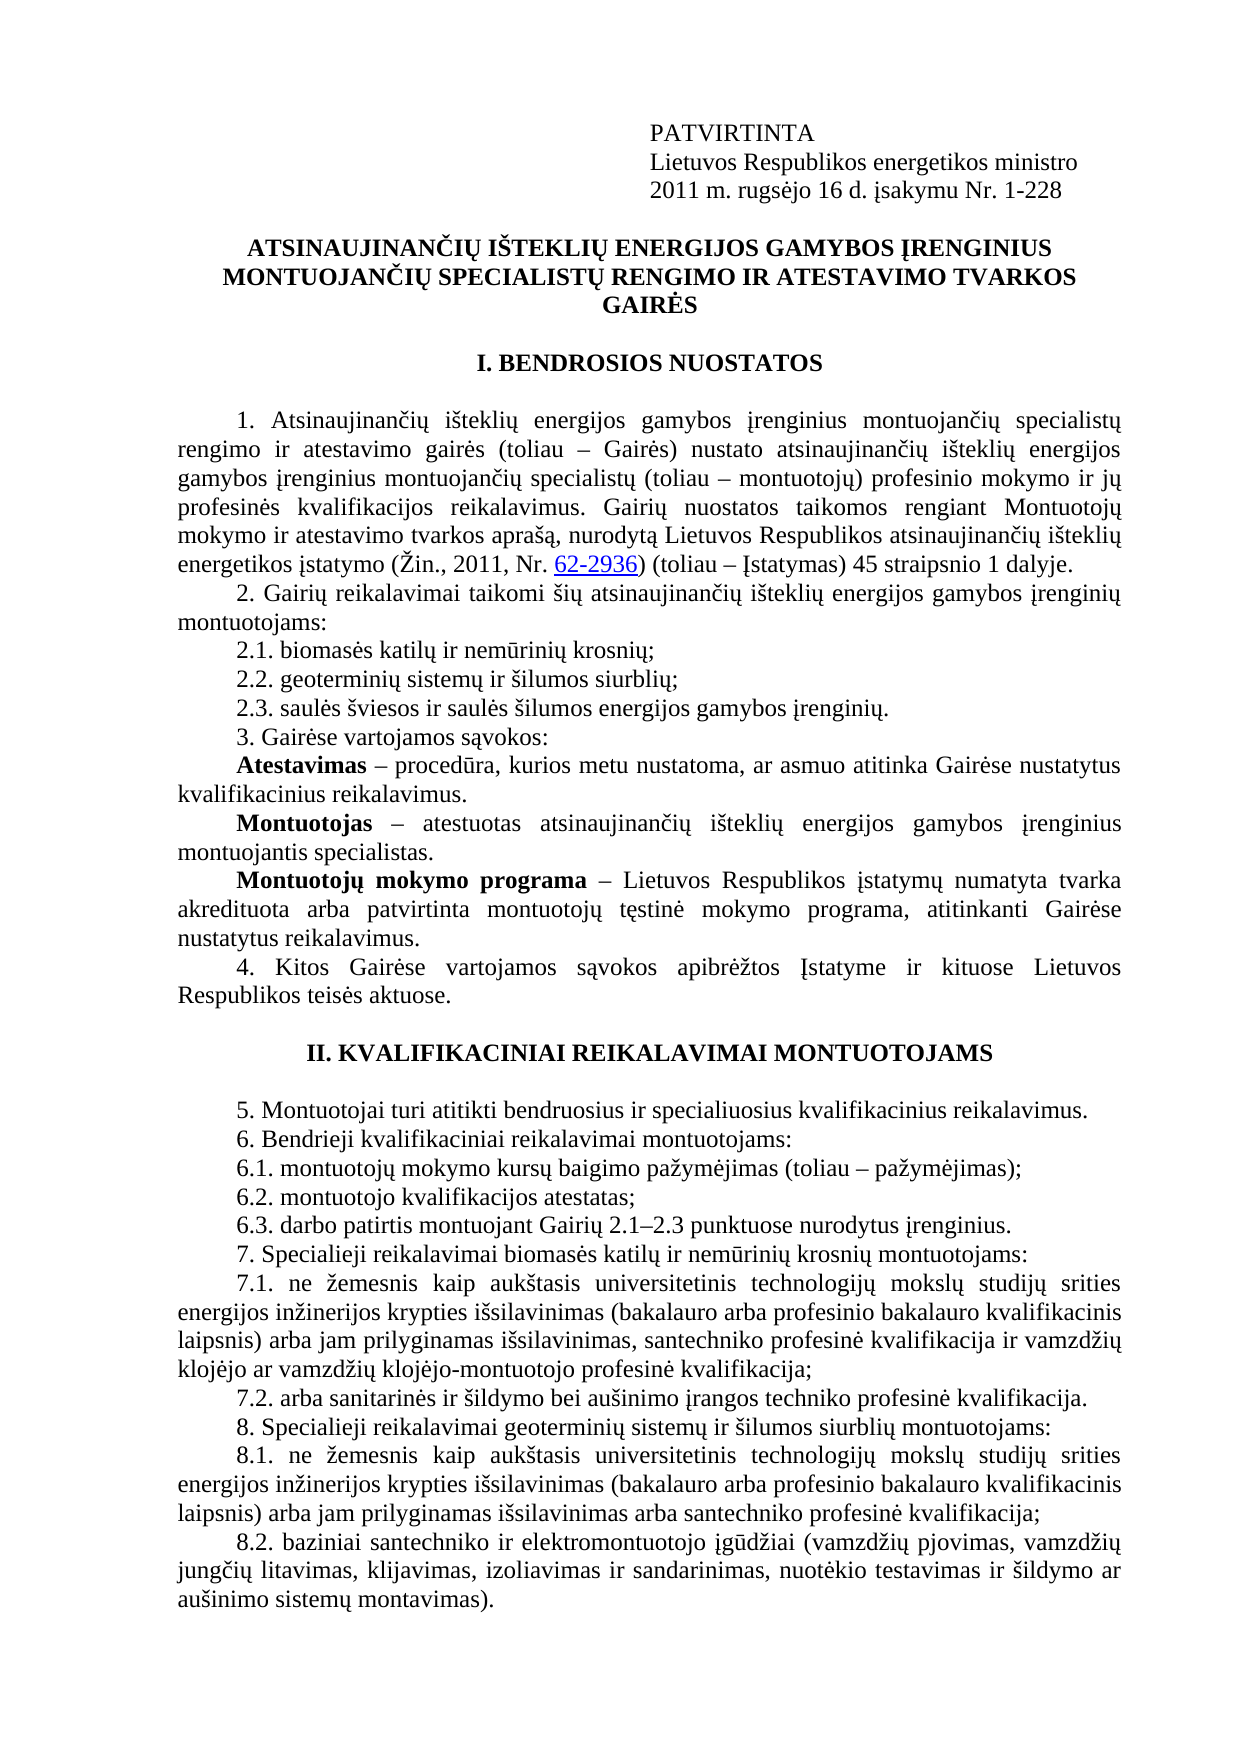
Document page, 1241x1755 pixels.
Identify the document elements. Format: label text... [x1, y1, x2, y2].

text II. KVALIFIKACINIAI REIKALAVIMAI MONTUOTOJAMS [177, 1038, 1122, 1067]
text 6. Bendrieji kvalifikaciniai reikalavimai montuotojams: [177, 1124, 1122, 1153]
text ATSINAUJINANČIŲ IŠTEKLIŲ ENERGIJOS GAMYBOS ĮRENGINIUS MONTUOJANČIŲ SPECIALISTŲ RENGIMO IR ATESTAVIMO TVARKOS GAIRĖS [177, 233, 1122, 319]
text 1. Atsinaujinančių išteklių energijos gamybos įrenginius montuojančių specialistų rengimo ir atestavimo gairės (toliau – Gairės) nustato atsinaujinančių išteklių energijos gamybos įrenginius montuojančių specialistų (toliau – montuotojų) profesinio mokymo ir jų profesinės kvalifikacijos reikalavimus. Gairių nuostatos taikomos rengiant Montuotojų mokymo ir atestavimo tvarkos aprašą, nurodytą Lietuvos Respublikos atsinaujinančių išteklių energetikos įstatymo (Žin., 2011, Nr. 62-2936) (toliau – Įstatymas) 45 straipsnio 1 dalyje. [177, 406, 1122, 578]
text 5. Montuotojai turi atitikti bendruosius ir specialiuosius kvalifikacinius reikalavimus. [177, 1096, 1122, 1124]
text 6.1. montuotojų mokymo kursų baigimo pažymėjimas (toliau – pažymėjimas); [177, 1153, 1122, 1182]
text 8. Specialieji reikalavimai geoterminių sistemų ir šilumos siurblių montuotojams: [177, 1412, 1122, 1441]
text 3. Gairėse vartojamos sąvokos: [177, 722, 1122, 751]
text 2.3. saulės šviesos ir saulės šilumos energijos gamybos įrenginių. [177, 693, 1122, 722]
text Lietuvos Respublikos energetikos ministro [649, 147, 1122, 176]
text 7. Specialieji reikalavimai biomasės katilų ir nemūrinių krosnių montuotojams: [177, 1239, 1122, 1268]
text 8.2. baziniai santechniko ir elektromontuotojo įgūdžiai (vamzdžių pjovimas, vamzdžių jungčių litavimas, klijavimas, izoliavimas ir sandarinimas, nuotėkio testavimas ir šildymo ar aušinimo sistemų montavimas). [177, 1527, 1122, 1613]
text I. BENDROSIOS NUOSTATOS [177, 348, 1122, 377]
text Montuotojų mokymo programa – Lietuvos Respublikos įstatymų numatyta tvarka akredituota arba patvirtinta montuotojų tęstinė mokymo programa, atitinkanti Gairėse nustatytus reikalavimus. [177, 866, 1122, 952]
text 6.3. darbo patirtis montuojant Gairių 2.1–2.3 punktuose nurodytus įrenginius. [177, 1211, 1122, 1239]
text 2.2. geoterminių sistemų ir šilumos siurblių; [177, 664, 1122, 693]
text 8.1. ne žemesnis kaip aukštasis universitetinis technologijų mokslų studijų srities energijos inžinerijos krypties išsilavinimas (bakalauro arba profesinio bakalauro kvalifikacinis laipsnis) arba jam prilyginamas išsilavinimas arba santechniko profesinė kvalifikacija; [177, 1441, 1122, 1527]
text Atestavimas – procedūra, kurios metu nustatoma, ar asmuo atitinka Gairėse nustatytus kvalifikacinius reikalavimus. [177, 751, 1122, 808]
text 7.1. ne žemesnis kaip aukštasis universitetinis technologijų mokslų studijų srities energijos inžinerijos krypties išsilavinimas (bakalauro arba profesinio bakalauro kvalifikacinis laipsnis) arba jam prilyginamas išsilavinimas, santechniko profesinė kvalifikacija ir vamzdžių klojėjo ar vamzdžių klojėjo-montuotojo profesinė kvalifikacija; [177, 1268, 1122, 1383]
text 2. Gairių reikalavimai taikomi šių atsinaujinančių išteklių energijos gamybos įrenginių montuotojams: [177, 578, 1122, 636]
text 2.1. biomasės katilų ir nemūrinių krosnių; [177, 636, 1122, 664]
text 2011 m. rugsėjo 16 d. įsakymu Nr. 1-228 [649, 176, 1122, 204]
text PATVIRTINTA [649, 118, 1122, 147]
text 6.2. montuotojo kvalifikacijos atestatas; [177, 1182, 1122, 1211]
text 4. Kitos Gairėse vartojamos sąvokos apibrėžtos Įstatyme ir kituose Lietuvos Respublikos teisės aktuose. [177, 952, 1122, 1009]
text 7.2. arba sanitarinės ir šildymo bei aušinimo įrangos techniko profesinė kvalifikacija. [177, 1383, 1122, 1412]
text Montuotojas – atestuotas atsinaujinančių išteklių energijos gamybos įrenginius montuojantis specialistas. [177, 808, 1122, 866]
